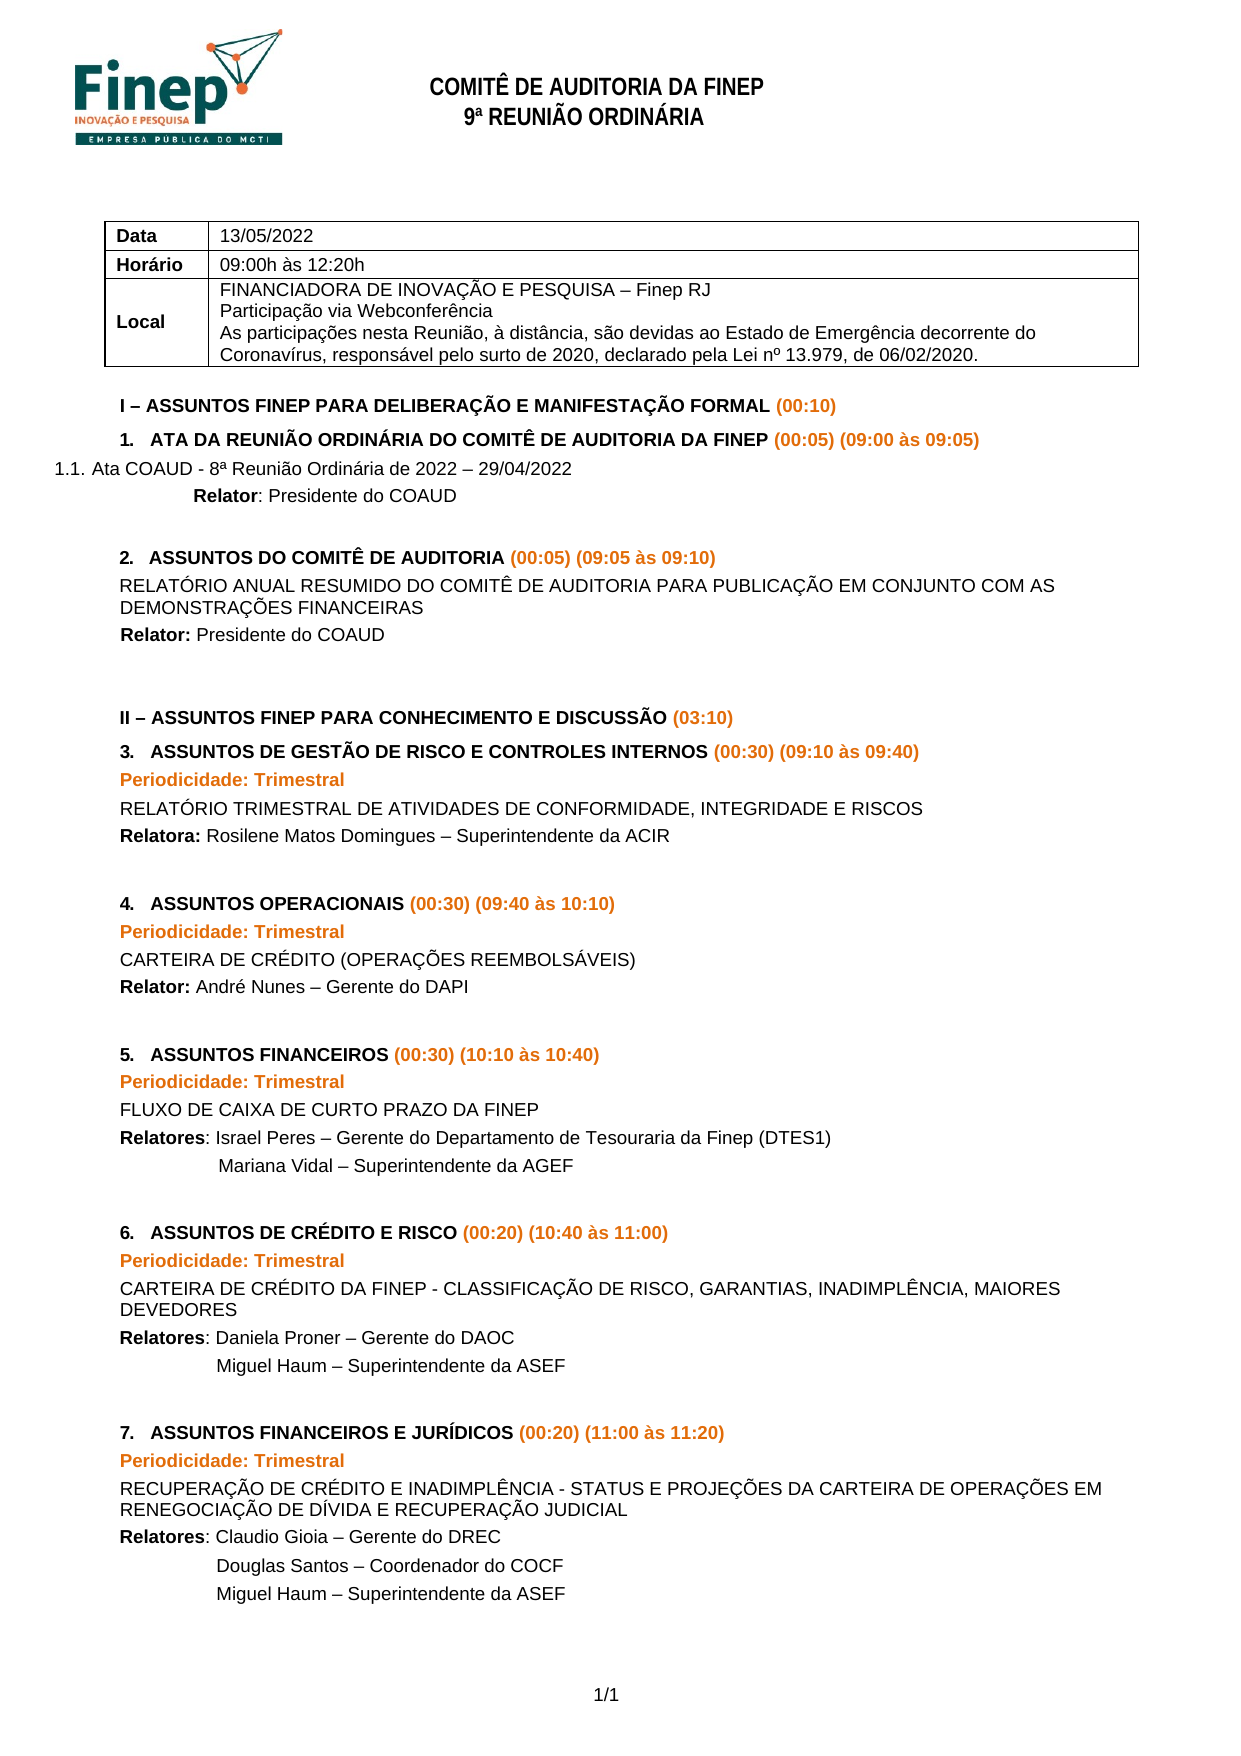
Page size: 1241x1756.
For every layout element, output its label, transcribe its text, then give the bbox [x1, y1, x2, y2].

text Relatores: Claudio Gioia – Gerente do DREC Douglas Santos – Coordenador do COCF Miguel Haum – Superintendente da ASEF [119, 1526, 567, 1604]
text CARTEIRA DE CRÉDITO (OPERAÇÕES REEMBOLSÁVEIS) [119, 948, 1151, 970]
text RELATÓRIO ANUAL RESUMIDO DO COMITÊ DE AUDITORIA PARA PUBLICAÇÃO EM CONJUNTO COM AS DEMONSTRAÇÕES FINANCEIRAS [119, 575, 1151, 618]
list ASSUNTOS DE GESTÃO DE RISCO E CONTROLES INTERNOS (00:30) (09:10 às 09:40) Periodicidade: Trimestral [119, 741, 920, 791]
table_cell FINANCIADORA DE INOVAÇÃO E PESQUISA – Finep RJ Participação via Webconferência As participações nesta Reunião, à distância, são devidas ao Estado de Emergência decorrente do Coronavírus, responsável pelo surto de 2020, declarado pela Lei nº 13.979, de 06/02/2020. [209, 279, 1138, 366]
table_cell Local [106, 279, 208, 366]
list ATA DA REUNIÃO ORDINÁRIA DO COMITÊ DE AUDITORIA DA FINEP (00:05) (09:00 às 09:05) [119, 429, 1151, 451]
list ASSUNTOS FINANCEIROS E JURÍDICOS (00:20) (11:00 às 11:20) Periodicidade: Trimestral [119, 1422, 725, 1471]
table_cell Horário [106, 251, 208, 278]
table_cell 09:00h às 12:20h [209, 251, 1138, 278]
text RECUPERAÇÃO DE CRÉDITO E INADIMPLÊNCIA - STATUS E PROJEÇÕES DA CARTEIRA DE OPERAÇÕES EM RENEGOCIAÇÃO DE DÍVIDA E RECUPERAÇÃO JUDICIAL [119, 1477, 1151, 1521]
table_header Data [106, 222, 208, 249]
list – ASSUNTOS FINEP PARA DELIBERAÇÃO E MANIFESTAÇÃO FORMAL (00:10) [119, 395, 1151, 416]
list ASSUNTOS FINANCEIROS (00:30) (10:10 às 10:40) Periodicidade: Trimestral [119, 1044, 600, 1093]
table_header 13/05/2022 [209, 222, 1138, 249]
text Relatores: Daniela Proner – Gerente do DAOC Miguel Haum – Superintendente da ASEF [119, 1326, 567, 1376]
text Relator: Presidente do COAUD [193, 484, 1151, 506]
list Ata COAUD - 8ª Reunião Ordinária de 2022 – 29/04/2022 [54, 457, 1151, 479]
list ASSUNTOS OPERACIONAIS (00:30) (09:40 às 10:10) Periodicidade: Trimestral [119, 893, 616, 942]
text CARTEIRA DE CRÉDITO DA FINEP - CLASSIFICAÇÃO DE RISCO, GARANTIAS, INADIMPLÊNCIA, MAIORES DEVEDORES [119, 1278, 1151, 1321]
list ASSUNTOS DO COMITÊ DE AUDITORIA (00:05) (09:05 às 09:10) [119, 547, 1151, 568]
text Relatora: Rosilene Matos Domingues – Superintendente da ACIR [119, 825, 1151, 846]
text Relatores: Israel Peres – Gerente do Departamento de Tesouraria da Finep (DTES1) Mariana Vidal – Superintendente da AGEF [119, 1126, 833, 1176]
text RELATÓRIO TRIMESTRAL DE ATIVIDADES DE CONFORMIDADE, INTEGRIDADE E RISCOS [119, 797, 1151, 819]
text FLUXO DE CAIXA DE CURTO PRAZO DA FINEP [119, 1099, 1151, 1121]
text Relator: Presidente do COAUD [120, 624, 1151, 645]
list ASSUNTOS DE CRÉDITO E RISCO (00:20) (10:40 às 11:00) Periodicidade: Trimestral [119, 1222, 669, 1271]
list – ASSUNTOS FINEP PARA CONHECIMENTO E DISCUSSÃO (03:10) [119, 707, 1151, 729]
text Relator: André Nunes – Gerente do DAPI [119, 976, 1151, 997]
